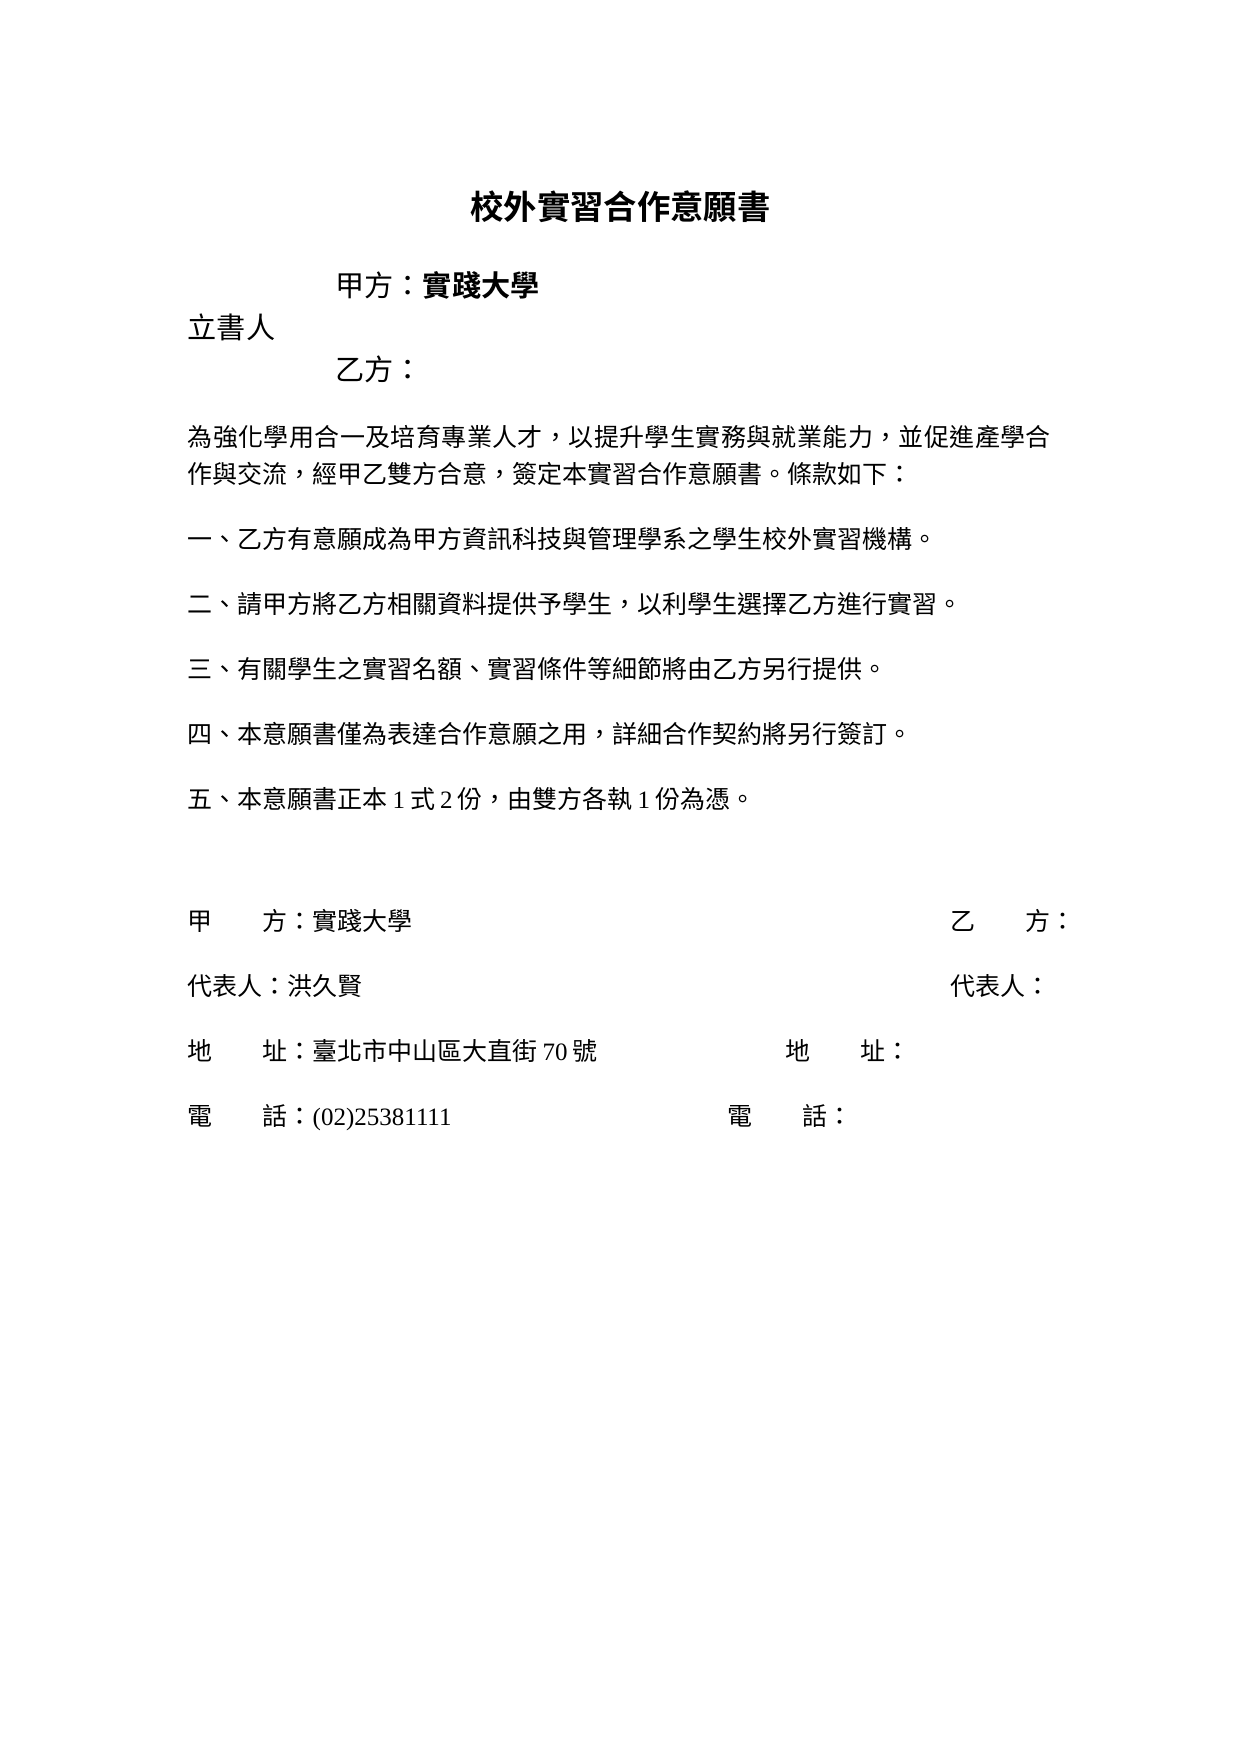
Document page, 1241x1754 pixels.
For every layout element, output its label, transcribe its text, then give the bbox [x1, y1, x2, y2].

text 甲 方：實踐大學 乙 方： [187, 902, 1053, 938]
text 一、乙方有意願成為甲方資訊科技與管理學系之學生校外實習機構。 [187, 519, 1053, 555]
text 二、請甲方將乙方相關資料提供予學生，以利學生選擇乙方進行實習。 [187, 584, 1053, 620]
text 立書人 [187, 304, 1053, 347]
text 校外實習合作意願書 [187, 181, 1053, 229]
text 三、有關學生之實習名額、實習條件等細節將由乙方另行提供。 [187, 649, 1053, 685]
text 五、本意願書正本1式2份，由雙方各執1份為憑。 [187, 779, 1053, 815]
text 乙方： [187, 347, 1053, 389]
text 代表人：洪久賢 代表人： [187, 967, 1053, 1003]
text 電 話：(02)25381111 電 話： [187, 1097, 1053, 1133]
text 甲方：實踐大學 [187, 262, 1053, 304]
text 四、本意願書僅為表達合作意願之用，詳細合作契約將另行簽訂。 [187, 714, 1053, 750]
text 為強化學用合一及培育專業人才，以提升學生實務與就業能力，並促進產學合作與交流，經甲乙雙方合意，簽定本實習合作意願書。條款如下： [187, 418, 1053, 490]
text 地 址：臺北市中山區大直街70號 地 址： [187, 1032, 1053, 1068]
